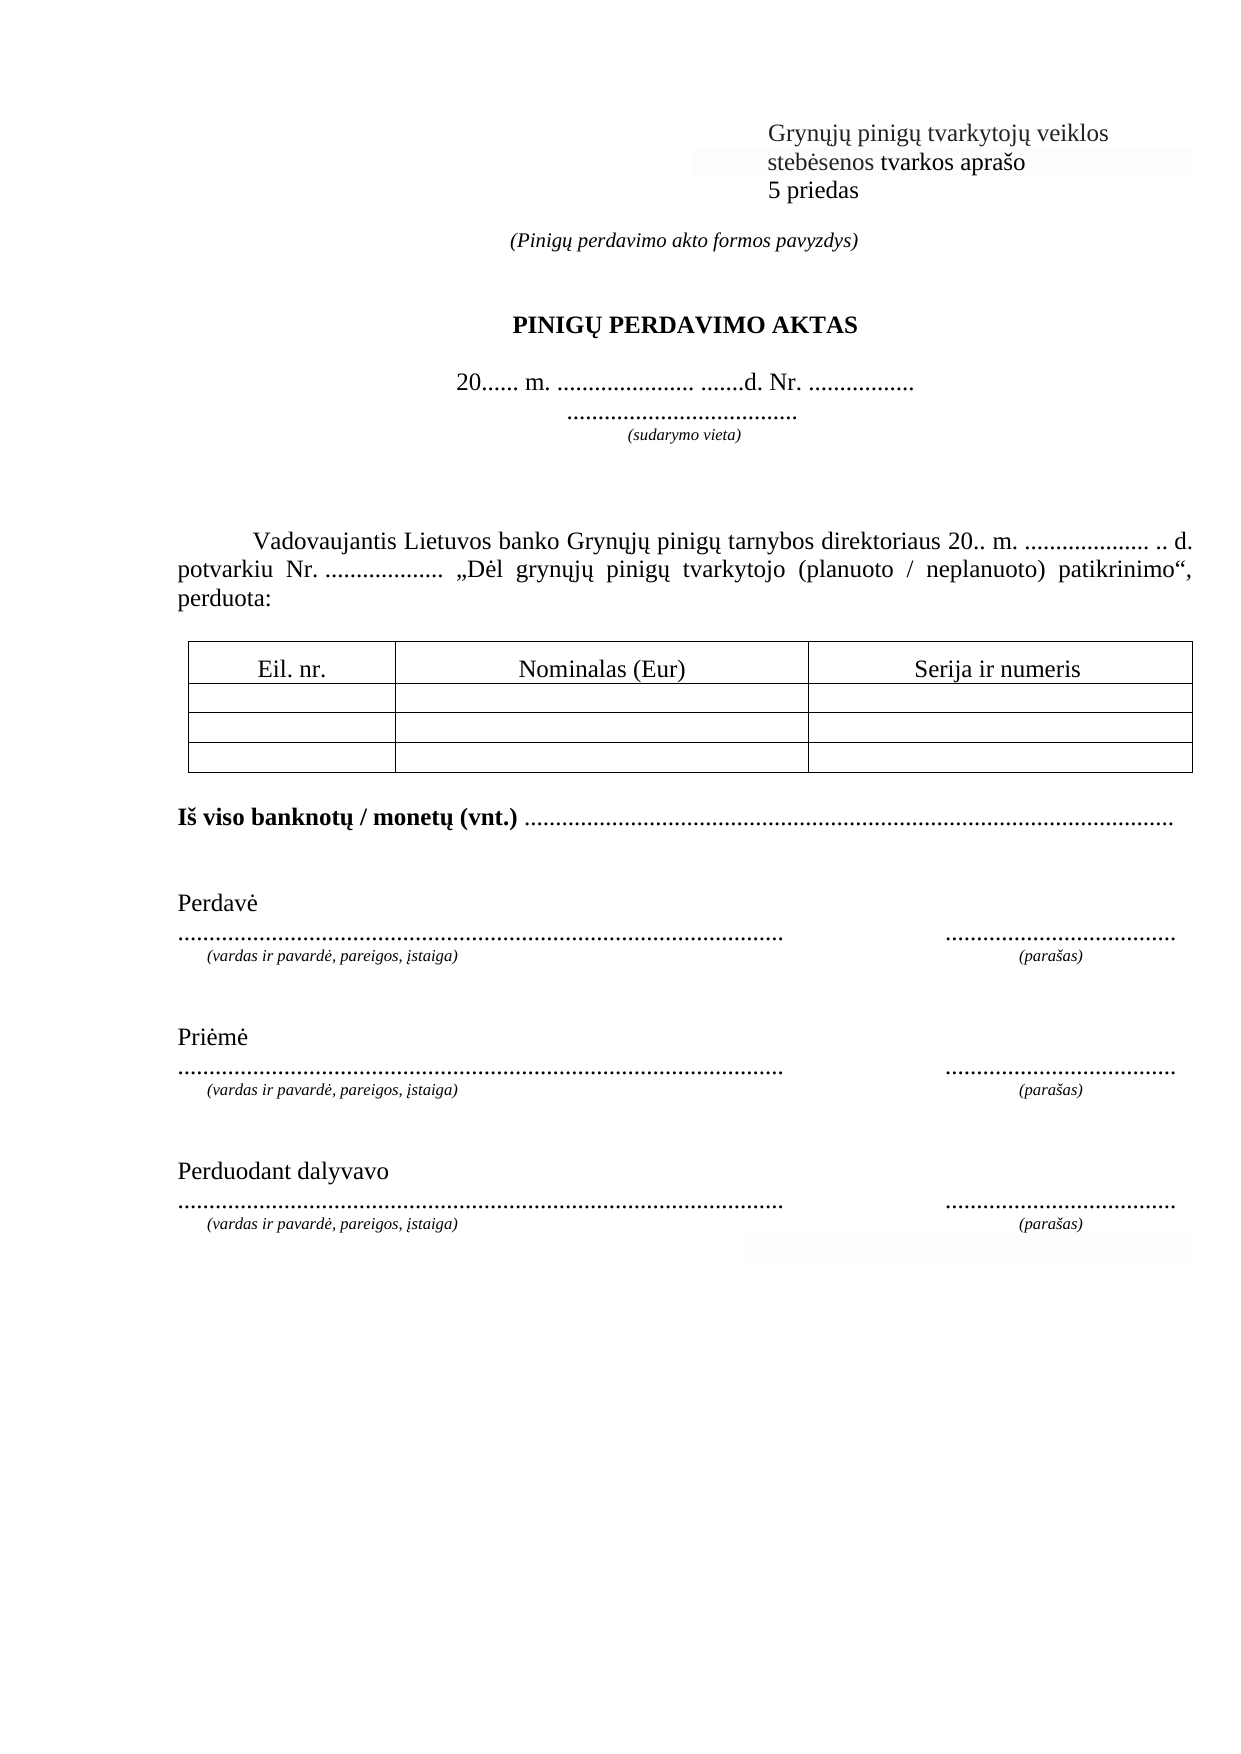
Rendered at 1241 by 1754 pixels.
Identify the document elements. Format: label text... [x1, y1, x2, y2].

text (vardas ir pavardė, pareigos, įstaiga) (parašas) [177, 945, 1193, 964]
table_header Eil. nr. [189, 642, 395, 682]
table_cell [396, 713, 808, 742]
table_cell [396, 743, 808, 772]
text stebėsenos tvarkos aprašo [693, 147, 1193, 176]
text Perdavė [177, 888, 1193, 917]
table_cell [809, 684, 1192, 712]
text 5 priedas [177, 176, 1193, 204]
text ..................................... [177, 396, 1193, 425]
text 20...... m. ...................... .......d. Nr. ................. [177, 367, 1193, 396]
text Iš viso banknotų / monetų (vnt.) ........................................................................................................ [177, 802, 1193, 830]
table_cell [809, 743, 1192, 772]
table_cell [189, 684, 395, 712]
table_header Serija ir numeris [809, 642, 1192, 682]
text (sudarymo vieta) [177, 425, 1193, 444]
table_cell [809, 713, 1192, 742]
text (vardas ir pavardė, pareigos, įstaiga) (parašas) [177, 1079, 1193, 1099]
table_header Nominalas (Eur) [396, 642, 808, 682]
text ................................................................................................. ..................................... [177, 1185, 1193, 1214]
text (Pinigų perdavimo akto formos pavyzdys) [177, 228, 1193, 252]
table_cell [396, 684, 808, 712]
table_cell [189, 713, 395, 742]
text PINIGŲ PERDAVIMO AKTAS [177, 310, 1193, 339]
text Perduodant dalyvavo [177, 1156, 1193, 1185]
text Grynųjų pinigų tvarkytojų veiklos [177, 118, 1193, 147]
text ................................................................................................. ..................................... [177, 1051, 1193, 1079]
table_cell [189, 743, 395, 772]
text Vadovaujantis Lietuvos banko Grynųjų pinigų tarnybos direktoriaus 20.. m. .................... .. d. potvarkiu Nr. ................... „Dėl grynųjų pinigų tvarkytojo (planuoto / neplanuoto) patikrinimo“, perduota: [177, 526, 1193, 612]
text Priėmė [177, 1022, 1193, 1051]
text ................................................................................................. ..................................... [177, 917, 1193, 945]
text (vardas ir pavardė, pareigos, įstaiga) (parašas) [177, 1214, 1193, 1233]
